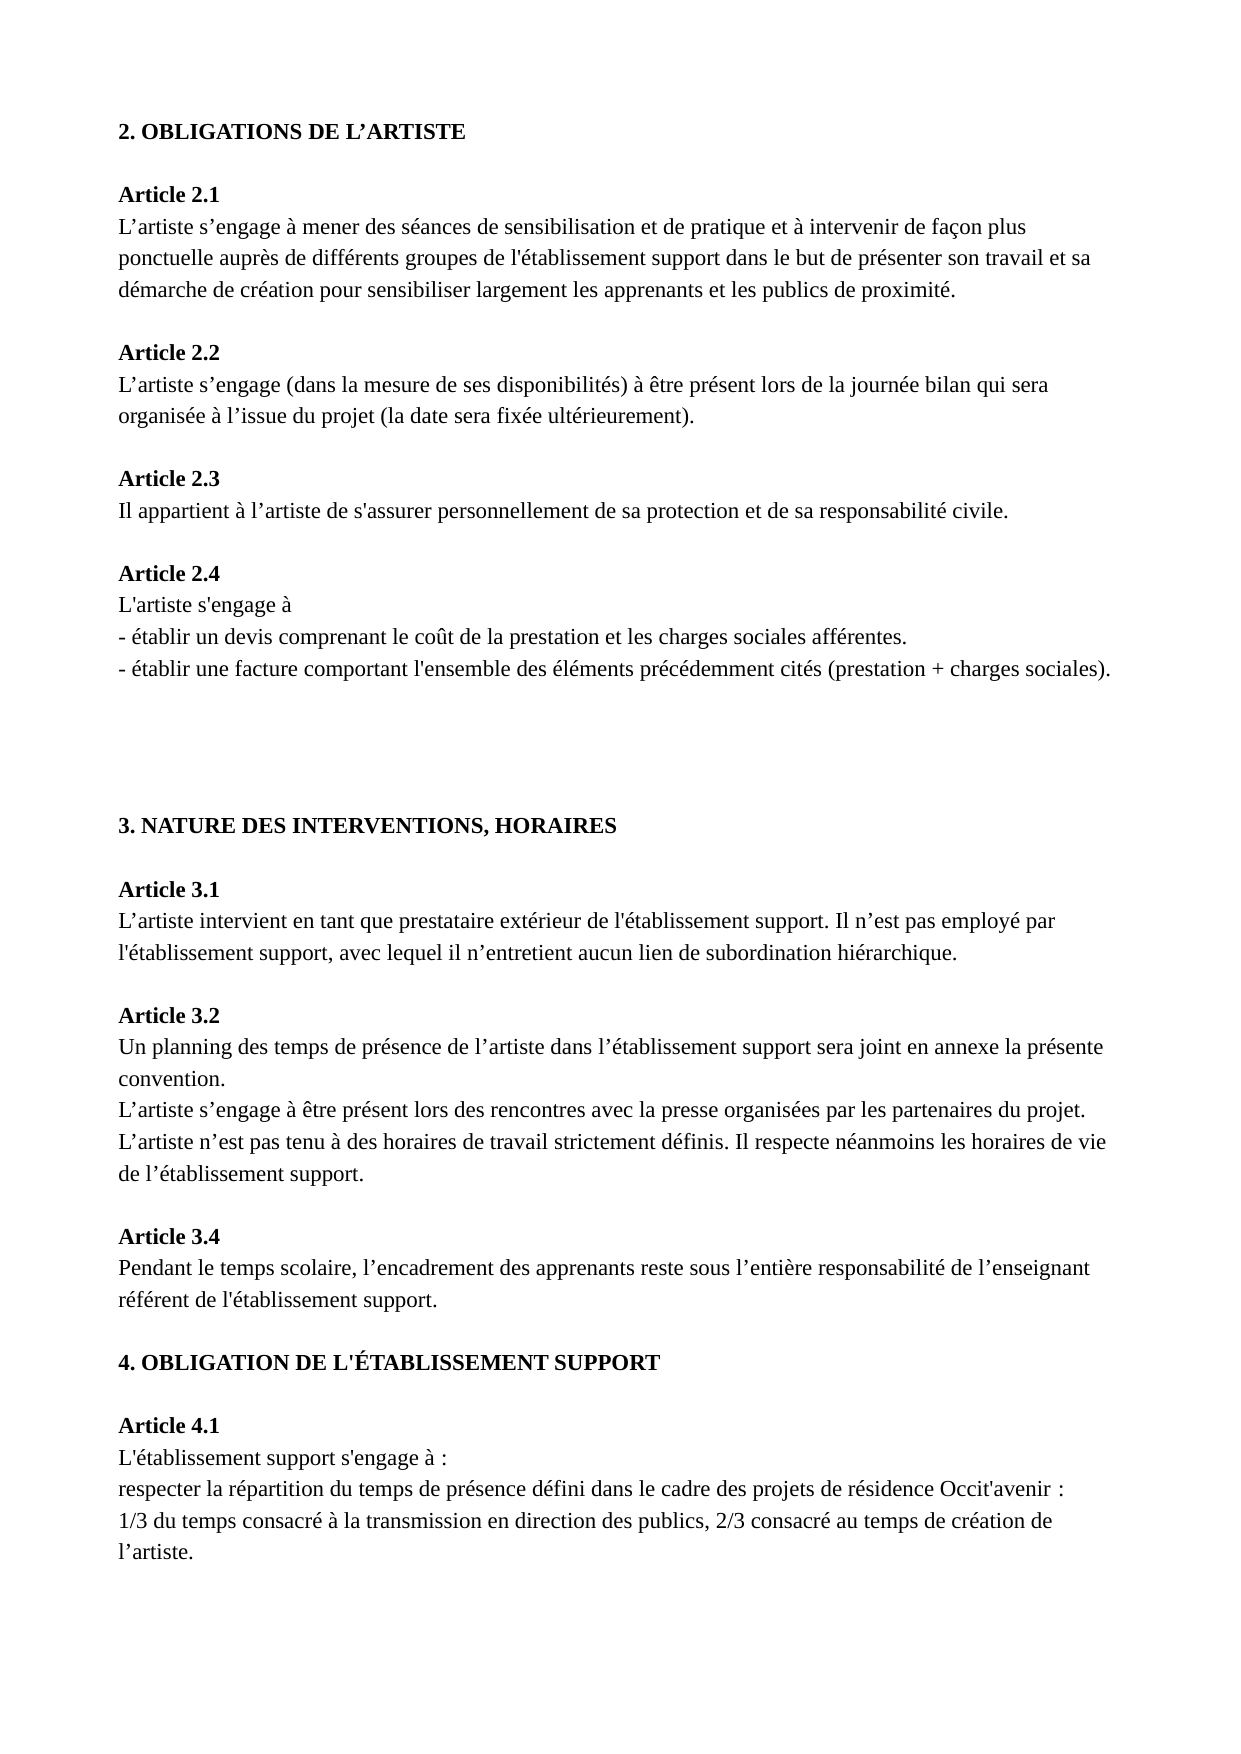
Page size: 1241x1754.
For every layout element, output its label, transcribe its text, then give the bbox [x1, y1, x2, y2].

list Article 3.4 [118, 1223, 1122, 1249]
list L’artiste s’engage (dans la mesure de ses disponibilités) à être présent lors de la journée bilan qui sera organisée à l’issue du projet (la date sera fixée ultérieurement). [118, 371, 1122, 428]
list Article 2.1 [118, 181, 1122, 208]
list - établir une facture comportant l'ensemble des éléments précédemment cités (prestation + charges sociales). [118, 655, 1122, 681]
list Pendant le temps scolaire, l’encadrement des apprenants reste sous l’entière responsabilité de l’enseignant référent de l'établissement support. [118, 1254, 1122, 1312]
list - établir un devis comprenant le coût de la prestation et les charges sociales afférentes. [118, 623, 1122, 649]
list Article 3.1 [118, 876, 1122, 902]
text 4. Obligation de l'Établissement support [118, 1349, 1122, 1375]
list L'établissement support s'engage à : [118, 1444, 1122, 1470]
list Un planning des temps de présence de l’artiste dans l’établissement support sera joint en annexe la présente convention. [118, 1033, 1122, 1091]
list 3. NATURE DES INTERVENTIONS, HORAIRES [118, 812, 1122, 839]
list L’artiste intervient en tant que prestataire extérieur de l'établissement support. Il n’est pas employé par l'établissement support, avec lequel il n’entretient aucun lien de subordination hiérarchique. [118, 907, 1122, 965]
text 1/3 du temps consacré à la transmission en direction des publics, 2/3 consacré au temps de création de l’artiste. [118, 1507, 1122, 1565]
list L'artiste s'engage à [118, 592, 1122, 618]
list 2. OBLIGATIONS DE L’ARTISTE [118, 118, 1122, 144]
list L’artiste n’est pas tenu à des horaires de travail strictement définis. Il respecte néanmoins les horaires de vie de l’établissement support. [118, 1128, 1122, 1186]
list Article 3.2 [118, 1002, 1122, 1028]
list L’artiste s’engage à mener des séances de sensibilisation et de pratique et à intervenir de façon plus ponctuelle auprès de différents groupes de l'établissement support dans le but de présenter son travail et sa démarche de création pour sensibiliser largement les apprenants et les publics de proximité. [118, 213, 1122, 302]
list Article 4.1 [118, 1412, 1122, 1438]
list Il appartient à l’artiste de s'assurer personnellement de sa protection et de sa responsabilité civile. [118, 497, 1122, 523]
list Article 2.2 [118, 339, 1122, 365]
list L’artiste s’engage à être présent lors des rencontres avec la presse organisées par les partenaires du projet. [118, 1097, 1122, 1123]
text respecter la répartition du temps de présence défini dans le cadre des projets de résidence Occit'avenir : [118, 1475, 1122, 1502]
list Article 2.4 [118, 560, 1122, 586]
list Article 2.3 [118, 465, 1122, 492]
